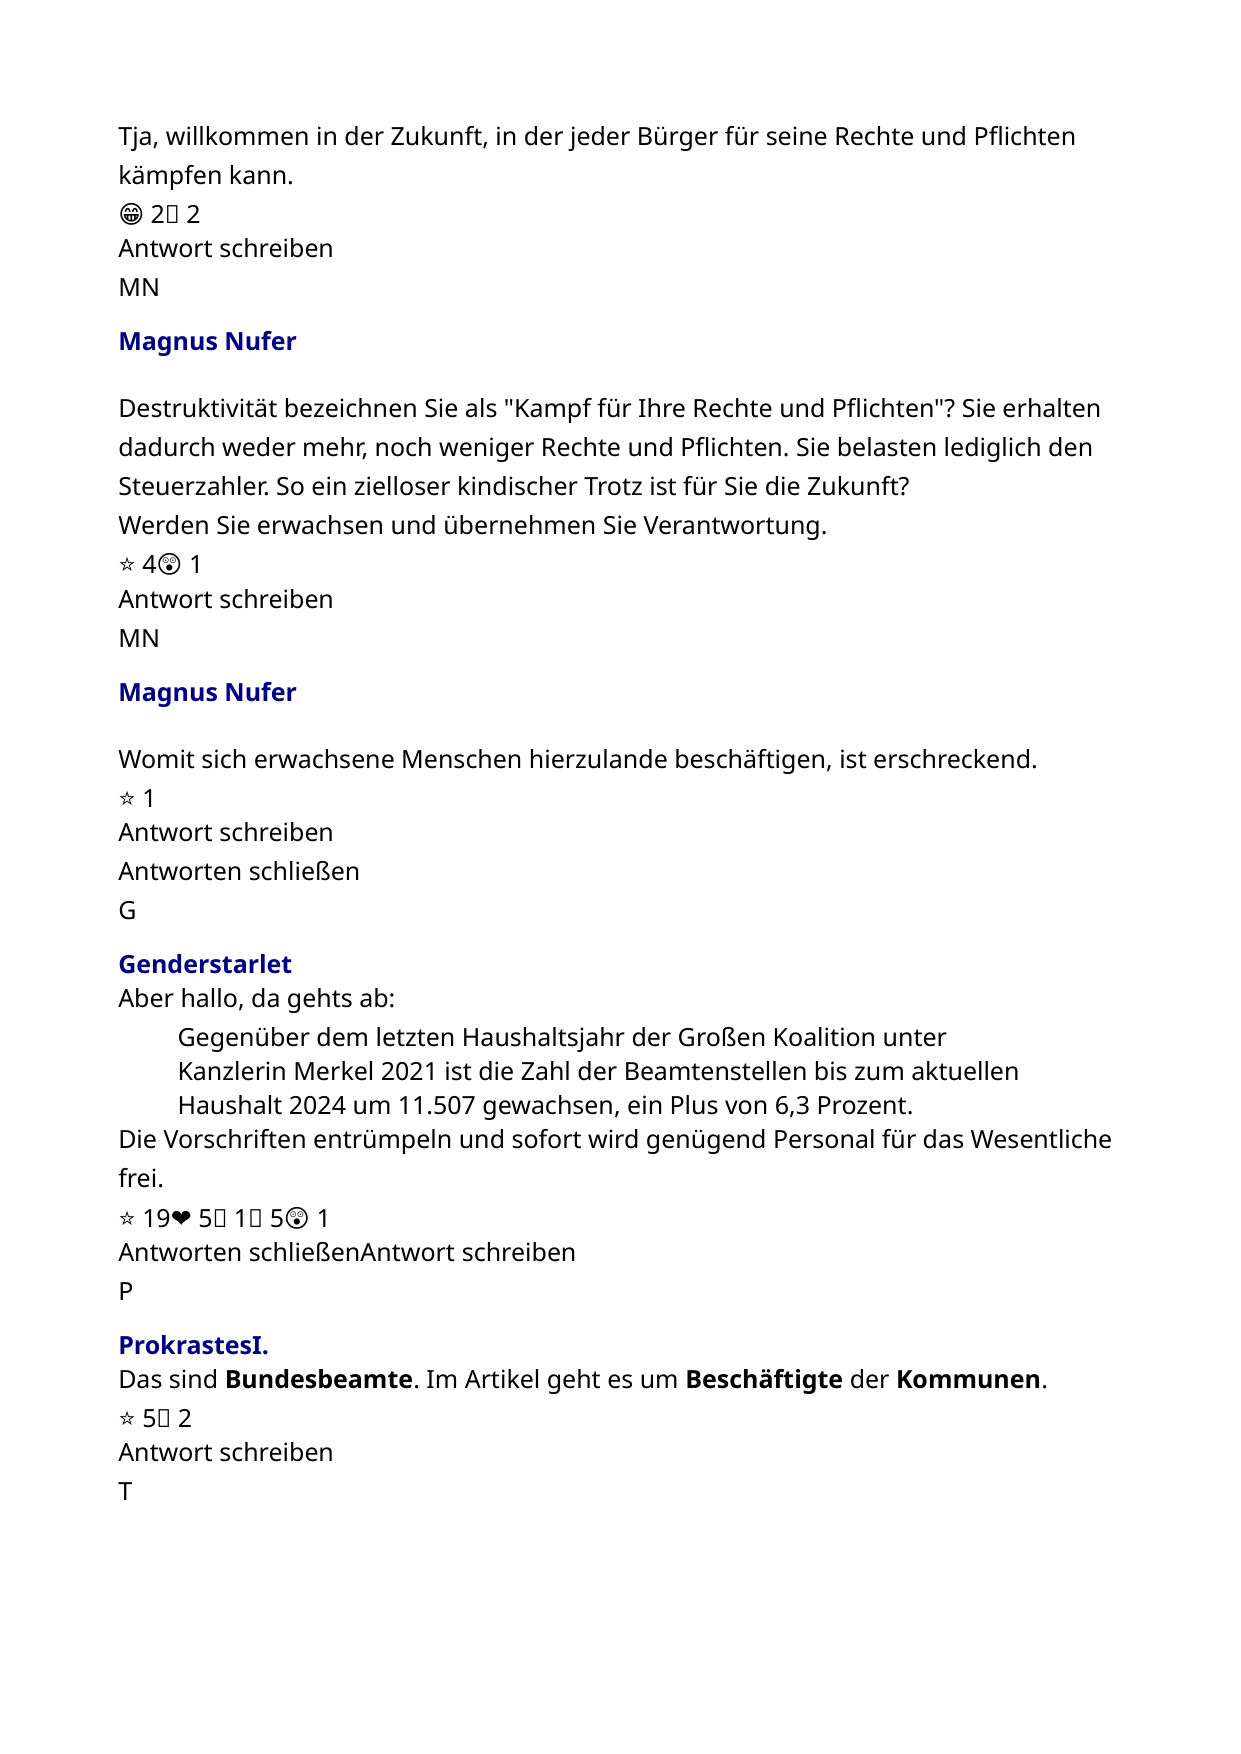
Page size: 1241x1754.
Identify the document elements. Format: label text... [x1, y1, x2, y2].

text MN [118, 270, 1122, 304]
subtitle Magnus Nufer [118, 674, 1122, 708]
text G [118, 893, 1122, 927]
subtitle Magnus Nufer [118, 323, 1122, 357]
text MN [118, 620, 1122, 654]
text Aber hallo, da gehts ab: [118, 981, 1122, 1015]
text Die Vorschriften entrümpeln und sofort wird genügend Personal für das Wesentliche frei. [118, 1122, 1122, 1195]
text 😁 2🙁 2 [118, 196, 1122, 231]
text Werden Sie erwachsen und übernehmen Sie Verantwortung. [118, 508, 1122, 542]
text Womit sich erwachsene Menschen hierzulande beschäftigen, ist erschreckend. [118, 741, 1122, 775]
subtitle ProkrastesI. [118, 1327, 1122, 1361]
text ⭐️ 4😲 1 [118, 547, 1122, 581]
text Antwort schreiben [118, 231, 1122, 264]
text P [118, 1273, 1122, 1308]
text Antworten schließen [118, 854, 1122, 888]
text T [118, 1474, 1122, 1508]
text Antworten schließenAntwort schreiben [118, 1234, 1122, 1268]
text Antwort schreiben [118, 814, 1122, 848]
text Antwort schreiben [118, 581, 1122, 615]
text Antwort schreiben [118, 1434, 1122, 1469]
text ⭐️ 5🙁 2 [118, 1401, 1122, 1434]
text Destruktivität bezeichnen Sie als "Kampf für Ihre Rechte und Pflichten"? Sie erhalten dadurch weder mehr, noch weniger Rechte und Pflichten. Sie belasten lediglich den Steuerzahler. So ein zielloser kindischer Trotz ist für Sie die Zukunft? [118, 391, 1122, 503]
text Gegenüber dem letzten Haushaltsjahr der Großen Koalition unter Kanzlerin Merkel 2021 ist die Zahl der Beamtenstellen bis zum aktuellen Haushalt 2024 um 11.507 gewachsen, ein Plus von 6,3 Prozent. [177, 1020, 1063, 1122]
text ⭐️ 19❤️ 5🙁 1🤨 5😲 1 [118, 1200, 1122, 1234]
text ⭐️ 1 [118, 780, 1122, 814]
text Tja, willkommen in der Zukunft, in der jeder Bürger für seine Rechte und Pflichten kämpfen kann. [118, 118, 1122, 191]
subtitle Genderstarlet [118, 947, 1122, 981]
text Das sind Bundesbeamte. Im Artikel geht es um Beschäftigte der Kommunen. [118, 1361, 1122, 1395]
